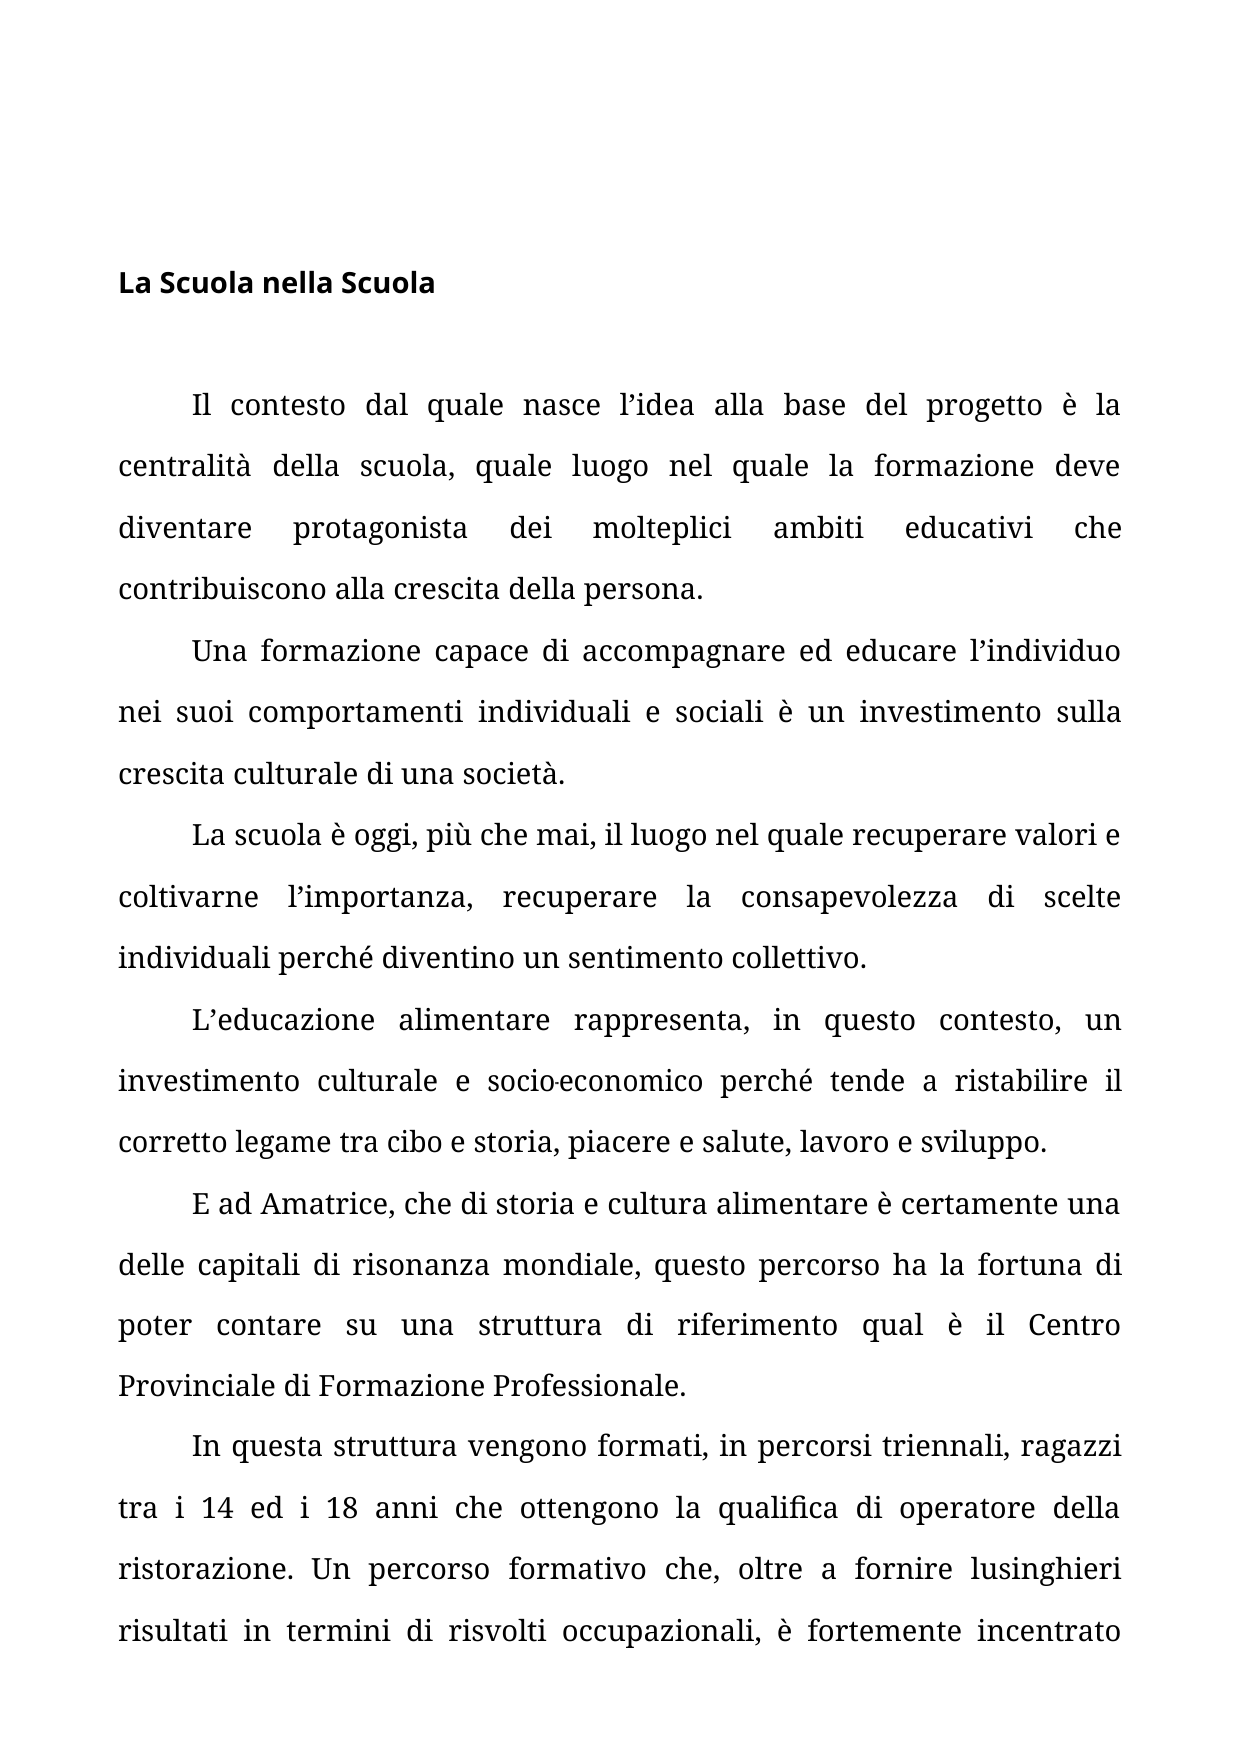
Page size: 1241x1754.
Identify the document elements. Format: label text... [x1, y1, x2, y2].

text L’educazione alimentare rappresenta, in questo contesto, un investimento culturale e socio-­‐economico perché tende a ristabilire il corretto legame tra cibo e storia, piacere e salute, lavoro e sviluppo. [118, 999, 1122, 1161]
text Il contesto dal quale nasce l’idea alla base del progetto è la centralità della scuola, quale luogo nel quale la formazione deve diventare protagonista dei molteplici ambiti educativi che contribuiscono alla crescita della persona. [118, 384, 1122, 608]
text La scuola è oggi, più che mai, il luogo nel quale recuperare valori e coltivarne l’importanza, recuperare la consapevolezza di scelte individuali perché diventino un sentimento collettivo. [118, 814, 1122, 977]
text E ad Amatrice, che di storia e cultura alimentare è certamente una delle capitali di risonanza mondiale, questo percorso ha la fortuna di poter contare su una struttura di riferimento qual è il Centro Provinciale di Formazione Professionale. [118, 1183, 1122, 1405]
text In questa struttura vengono formati, in percorsi triennali, ragazzi tra i 14 ed i 18 anni che ottengono la qualifica di operatore della ristorazione. Un percorso formativo che, oltre a fornire lusinghieri risultati in termini di risvolti occupazionali, è fortemente incentrato [118, 1426, 1122, 1650]
text Una formazione capace di accompagnare ed educare l’individuo nei suoi comportamenti individuali e sociali è un investimento sulla crescita culturale di una società. [118, 630, 1122, 793]
subtitle La Scuola nella Scuola [118, 263, 1136, 302]
